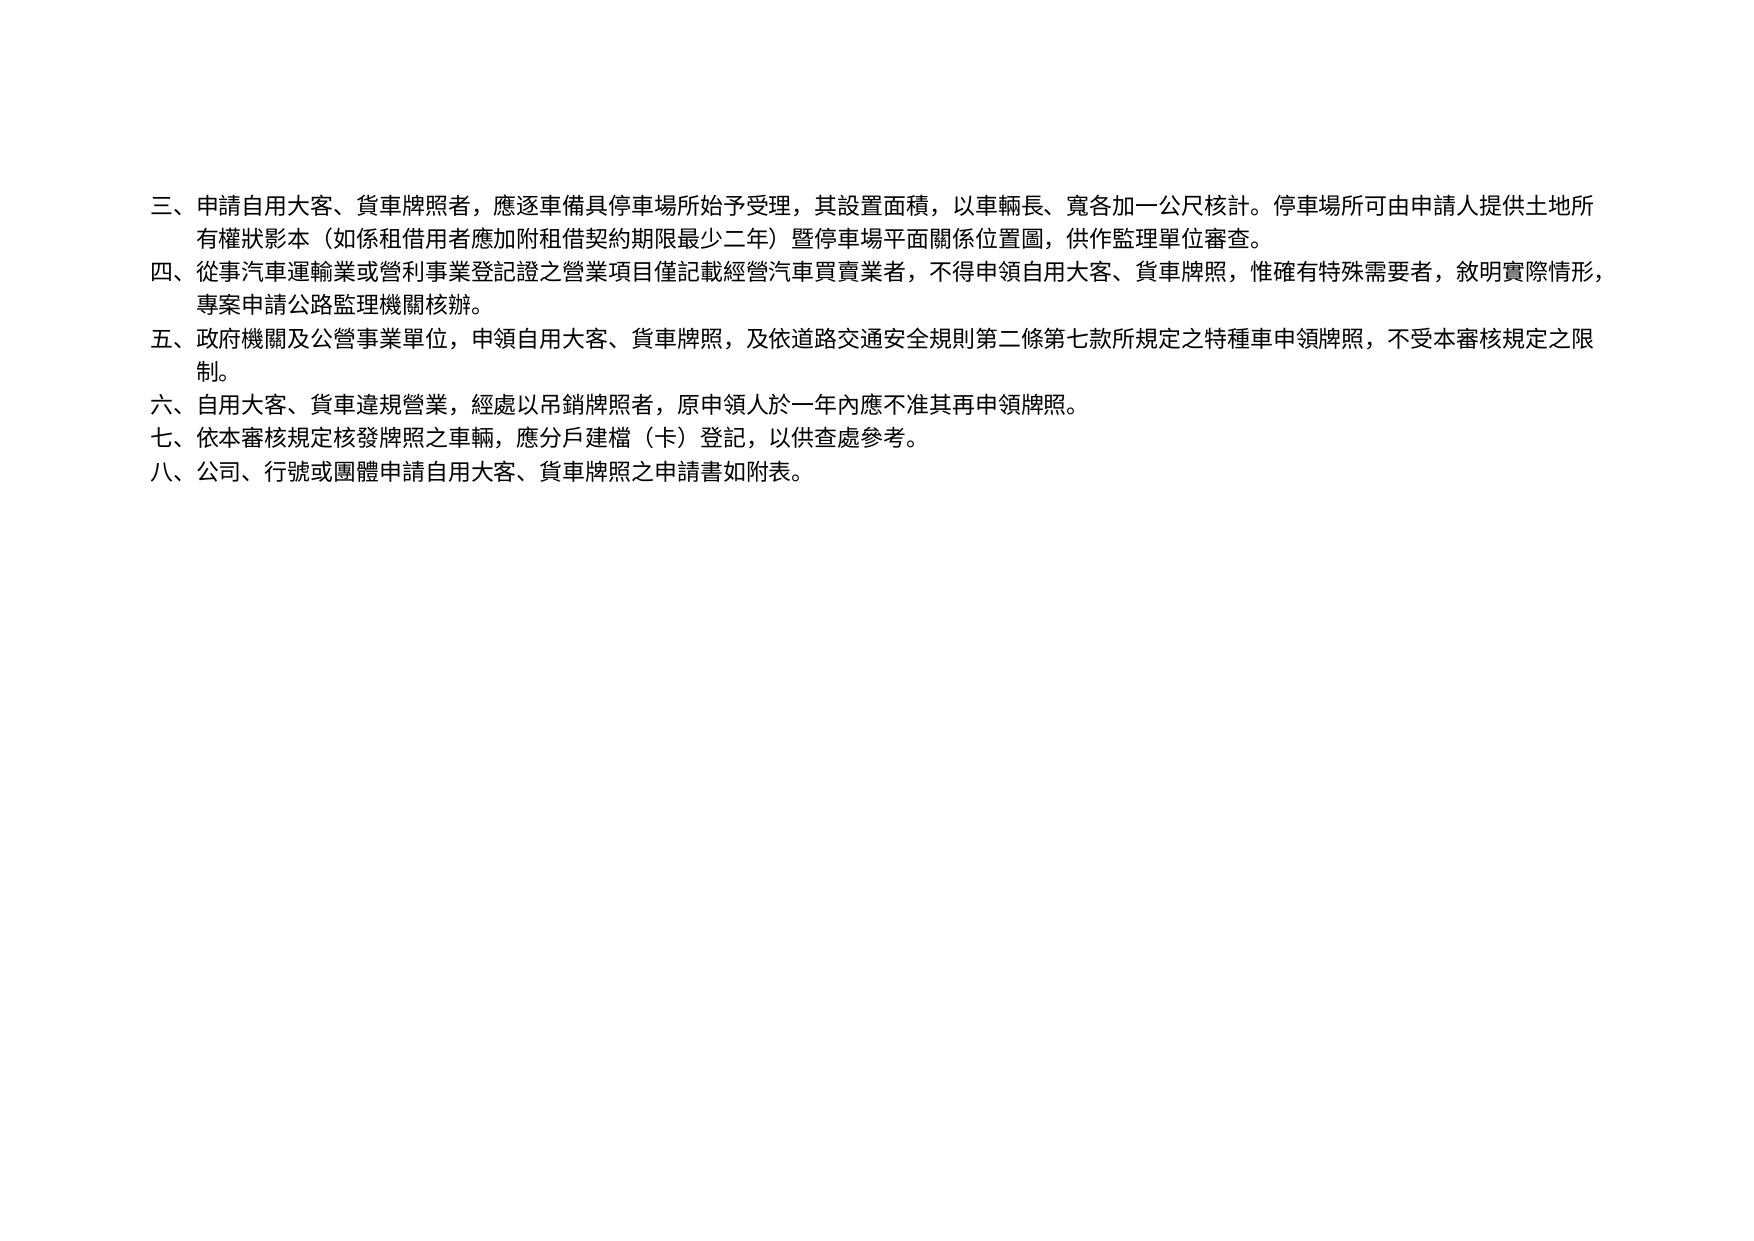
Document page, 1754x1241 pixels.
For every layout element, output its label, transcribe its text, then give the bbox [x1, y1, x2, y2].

text 六、自用大客、貨車違規營業，經處以吊銷牌照者，原申領人於一年內應不准其再申領牌照。 [150, 387, 1604, 420]
text 八、公司、行號或團體申請自用大客、貨車牌照之申請書如附表。 [150, 453, 1604, 487]
text 三、申請自用大客、貨車牌照者，應逐車備具停車場所始予受理，其設置面積，以車輛長、寬各加一公尺核計。停車場所可由申請人提供土地所有權狀影本（如係租借用者應加附租借契約期限最少二年）暨停車場平面關係位置圖，供作監理單位審查。 [150, 187, 1604, 254]
text 七、依本審核規定核發牌照之車輛，應分戶建檔（卡）登記，以供查處參考。 [150, 420, 1604, 453]
text 五、政府機關及公營事業單位，申領自用大客、貨車牌照，及依道路交通安全規則第二條第七款所規定之特種車申領牌照，不受本審核規定之限制。 [150, 320, 1604, 387]
text 四、從事汽車運輸業或營利事業登記證之營業項目僅記載經營汽車買賣業者，不得申領自用大客、貨車牌照，惟確有特殊需要者，敘明實際情形，專案申請公路監理機關核辦。 [150, 254, 1604, 320]
